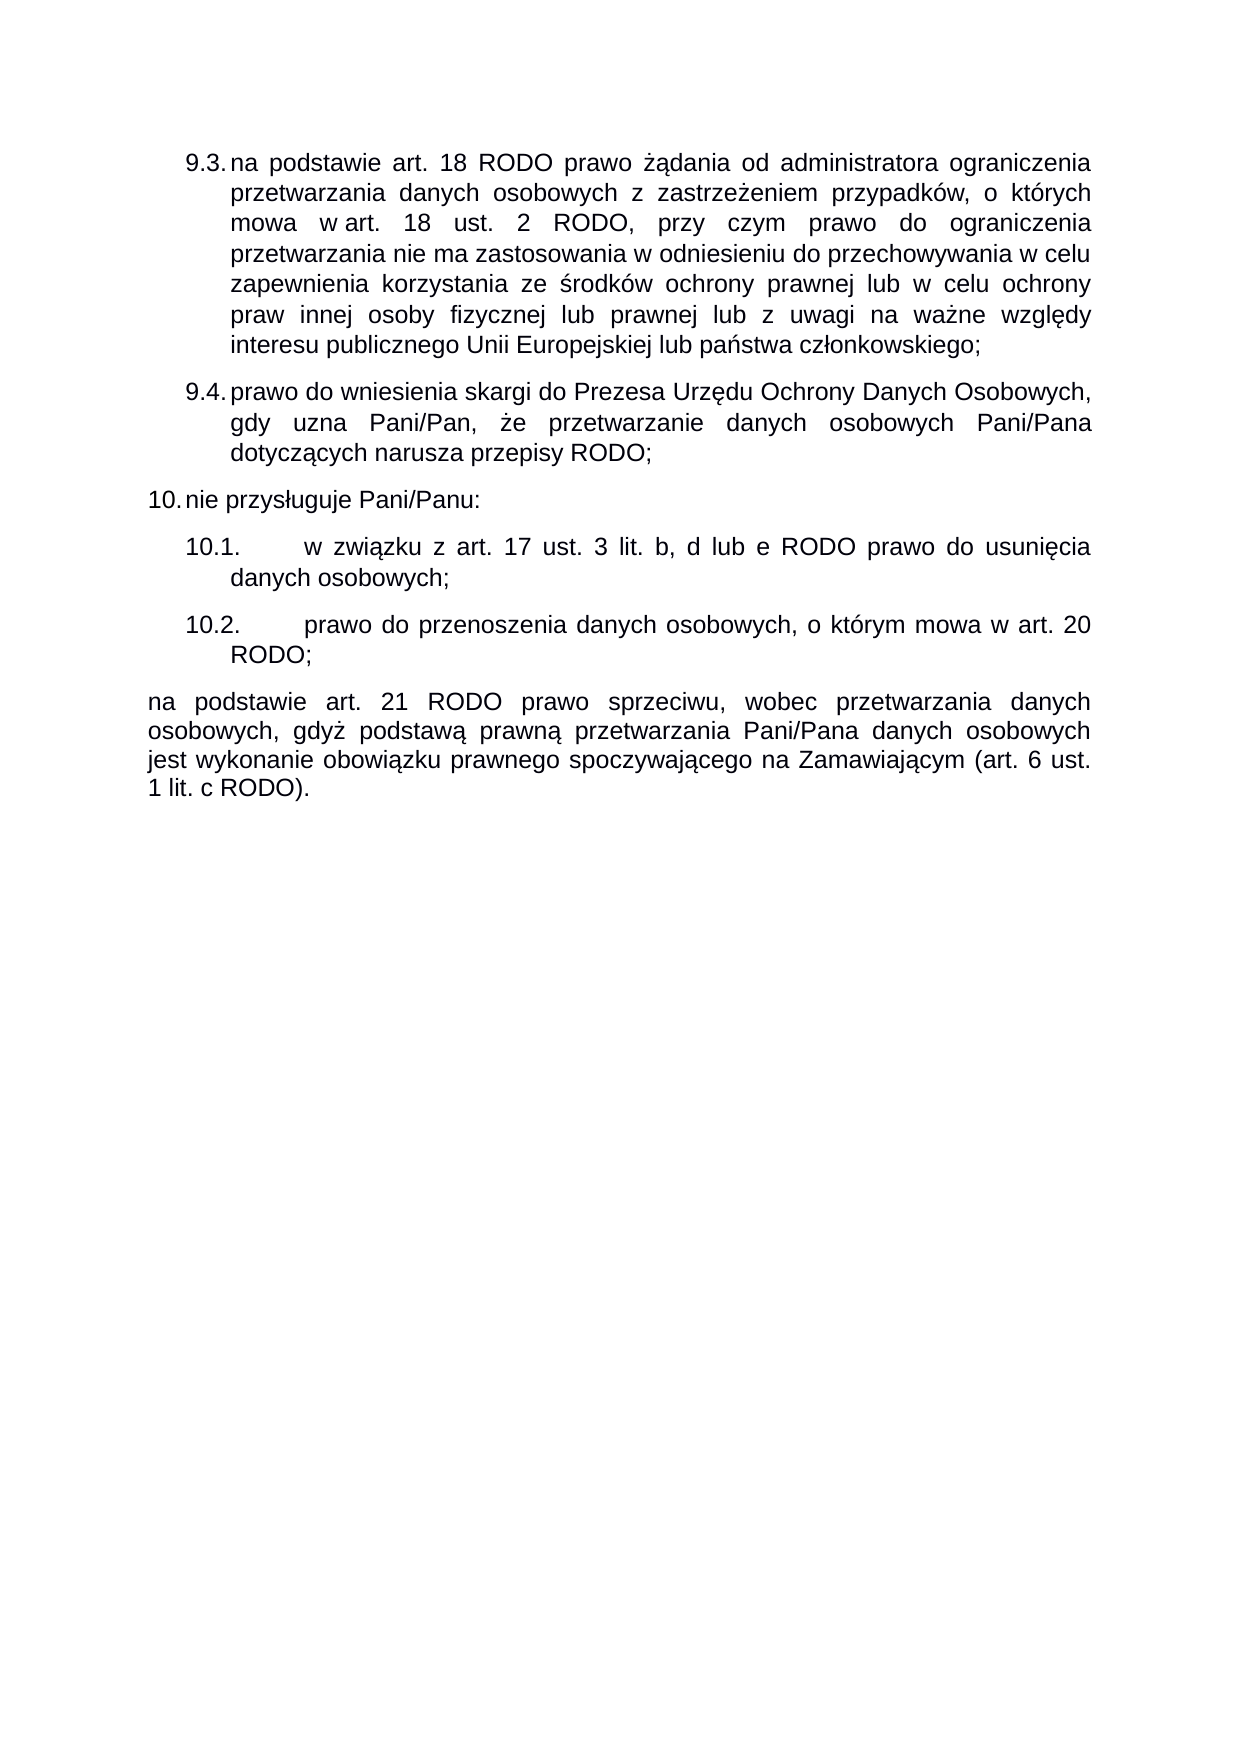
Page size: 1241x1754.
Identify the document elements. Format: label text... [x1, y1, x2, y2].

text na podstawie art. 21 RODO prawo sprzeciwu, wobec przetwarzania danych osobowych, gdyż podstawą prawną przetwarzania Pani/Pana danych osobowych jest wykonanie obowiązku prawnego spoczywającego na Zamawiającym (art. 6 ust. 1 lit. c RODO). [148, 687, 1093, 802]
list prawo do wniesienia skargi do Prezesa Urzędu Ochrony Danych Osobowych, gdy uzna Pani/Pan, że przetwarzanie danych osobowych Pani/Pana dotyczących narusza przepisy RODO; [185, 377, 1093, 467]
list na podstawie art. 18 RODO prawo żądania od administratora ograniczenia przetwarzania danych osobowych z zastrzeżeniem przypadków, o których mowa w art. 18 ust. 2 RODO, przy czym prawo do ograniczenia przetwarzania nie ma zastosowania w odniesieniu do przechowywania w celu zapewnienia korzystania ze środków ochrony prawnej lub w celu ochrony praw innej osoby fizycznej lub prawnej lub z uwagi na ważne względy interesu publicznego Unii Europejskiej lub państwa członkowskiego; [185, 148, 1093, 359]
list w związku z art. 17 ust. 3 lit. b, d lub e RODO prawo do usunięcia danych osobowych; [185, 532, 1093, 591]
list prawo do przenoszenia danych osobowych, o którym mowa w art. 20 RODO; [185, 610, 1093, 669]
list nie przysługuje Pani/Panu: [148, 485, 1093, 514]
